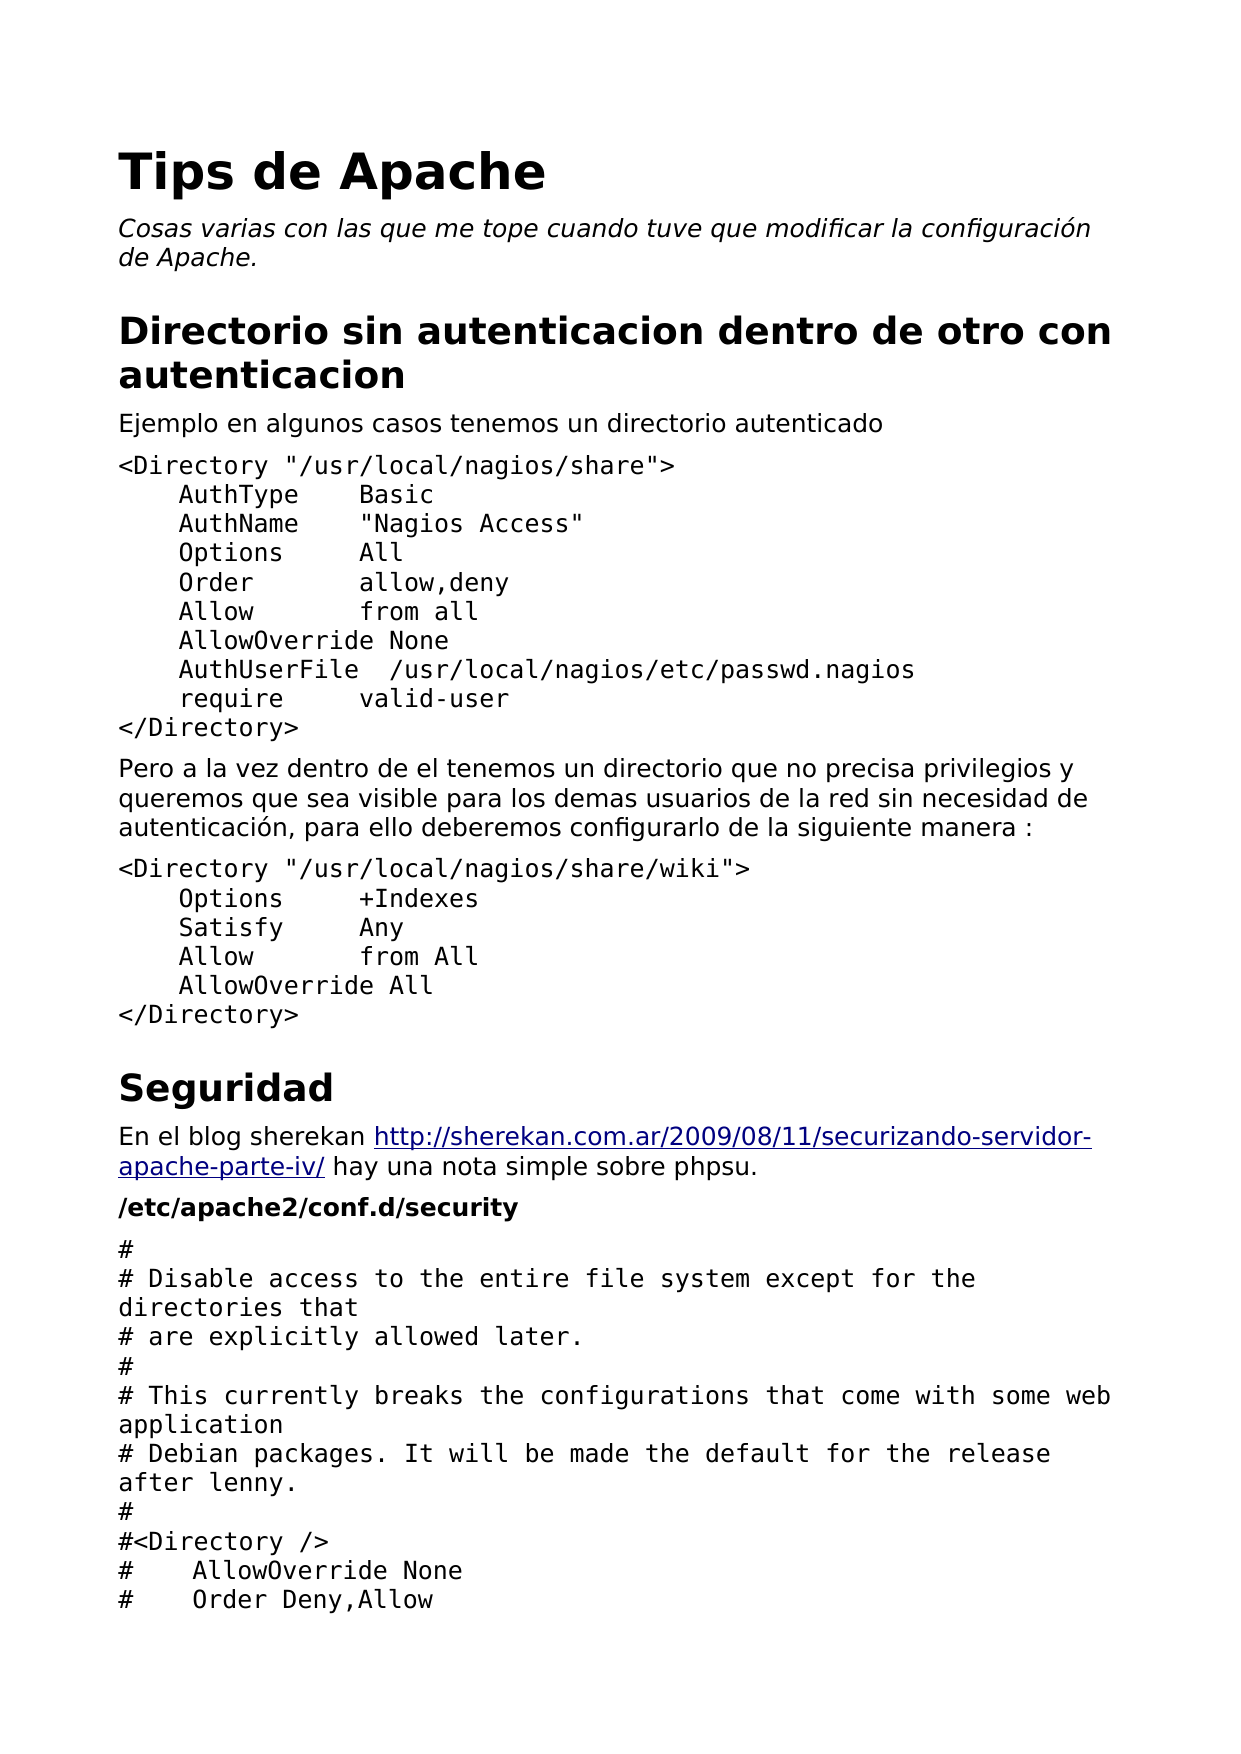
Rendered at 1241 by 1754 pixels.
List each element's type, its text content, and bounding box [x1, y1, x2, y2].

text <Directory "/usr/local/nagios/share/wiki"> Options +Indexes Satisfy Any Allow from All AllowOverride All </Directory> [118, 854, 1122, 1029]
text <Directory "/usr/local/nagios/share"> AuthType Basic AuthName "Nagios Access" Options All Order allow,deny Allow from all AllowOverride None AuthUserFile /usr/local/nagios/etc/passwd.nagios require valid-user </Directory> [118, 451, 1122, 743]
subtitle Directorio sin autenticacion dentro de otro con autenticacion [118, 310, 1122, 397]
text /etc/apache2/conf.d/security [118, 1193, 1122, 1222]
text Pero a la vez dentro de el tenemos un directorio que no precisa privilegios y queremos que sea visible para los demas usuarios de la red sin necesidad de autenticación, para ello deberemos configurarlo de la siguiente manera : [118, 754, 1122, 842]
subtitle Tips de Apache [118, 143, 1122, 201]
text Cosas varias con las que me tope cuando tuve que modificar la configuración de Apache. [118, 214, 1122, 272]
text Ejemplo en algunos casos tenemos un directorio autenticado [118, 409, 1122, 439]
text # # Disable access to the entire file system except for the directories that # are explicitly allowed later. # # This currently breaks the configurations that come with some web application # Debian packages. It will be made the default for the release after lenny. # #<Directory /> # AllowOverride None # Order Deny,Allow [118, 1235, 1122, 1614]
text En el blog sherekan http://sherekan.com.ar/2009/08/11/securizando-servidor-apache-parte-iv/ hay una nota simple sobre phpsu. [118, 1122, 1122, 1181]
subtitle Seguridad [118, 1066, 1122, 1110]
